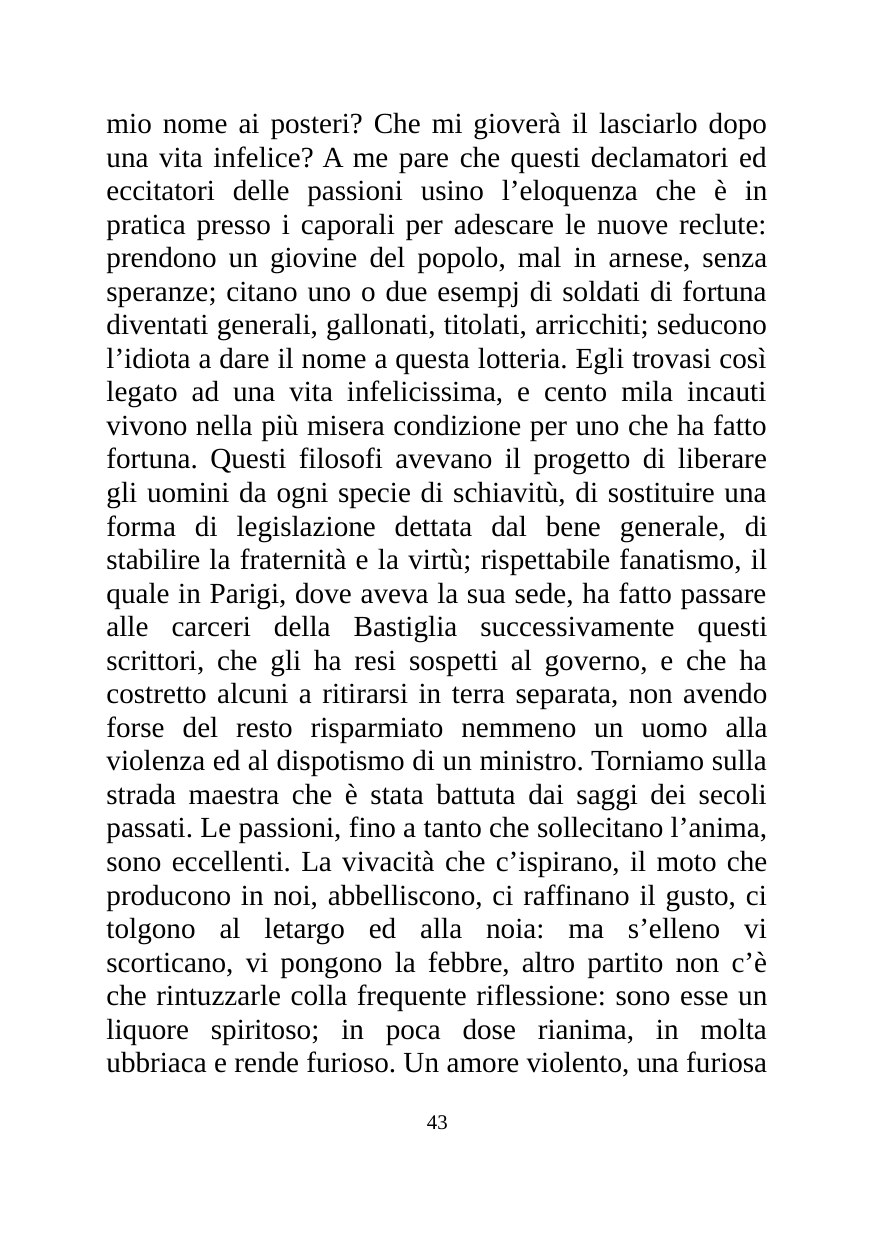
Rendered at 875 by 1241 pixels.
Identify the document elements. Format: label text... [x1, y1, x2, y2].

text mio nome ai posteri? Che mi gioverà il lasciarlo dopo una vita infelice? A me pare che questi declamatori ed eccitatori delle passioni usino l’eloquenza che è in pratica presso i caporali per adescare le nuove reclute: prendono un giovine del popolo, mal in arnese, senza speranze; citano uno o due esempj di soldati di fortuna diventati generali, gallonati, titolati, arricchiti; seducono l’idiota a dare il nome a questa lotteria. Egli trovasi così legato ad una vita infelicissima, e cento mila incauti vivono nella più misera condizione per uno che ha fatto fortuna. Questi filosofi avevano il progetto di liberare gli uomini da ogni specie di schiavitù, di sostituire una forma di legislazione dettata dal bene generale, di stabilire la fraternità e la virtù; rispettabile fanatismo, il quale in Parigi, dove aveva la sua sede, ha fatto passare alle carceri della Bastiglia successivamente questi scrittori, che gli ha resi sospetti al governo, e che ha costretto alcuni a ritirarsi in terra separata, non avendo forse del resto risparmiato nemmeno un uomo alla violenza ed al dispotismo di un ministro. Torniamo sulla strada maestra che è stata battuta dai saggi dei secoli passati. Le passioni, fino a tanto che sollecitano l’anima, sono eccellenti. La vivacità che c’ispirano, il moto che producono in noi, abbelliscono, ci raffinano il gusto, ci tolgono al letargo ed alla noia: ma s’elleno vi scorticano, vi pongono la febbre, altro partito non c’è che rintuzzarle colla frequente riflessione: sono esse un liquore spiritoso; in poca dose rianima, in molta ubbriaca e rende furioso. Un amore violento, una furiosa [106, 106, 768, 1079]
